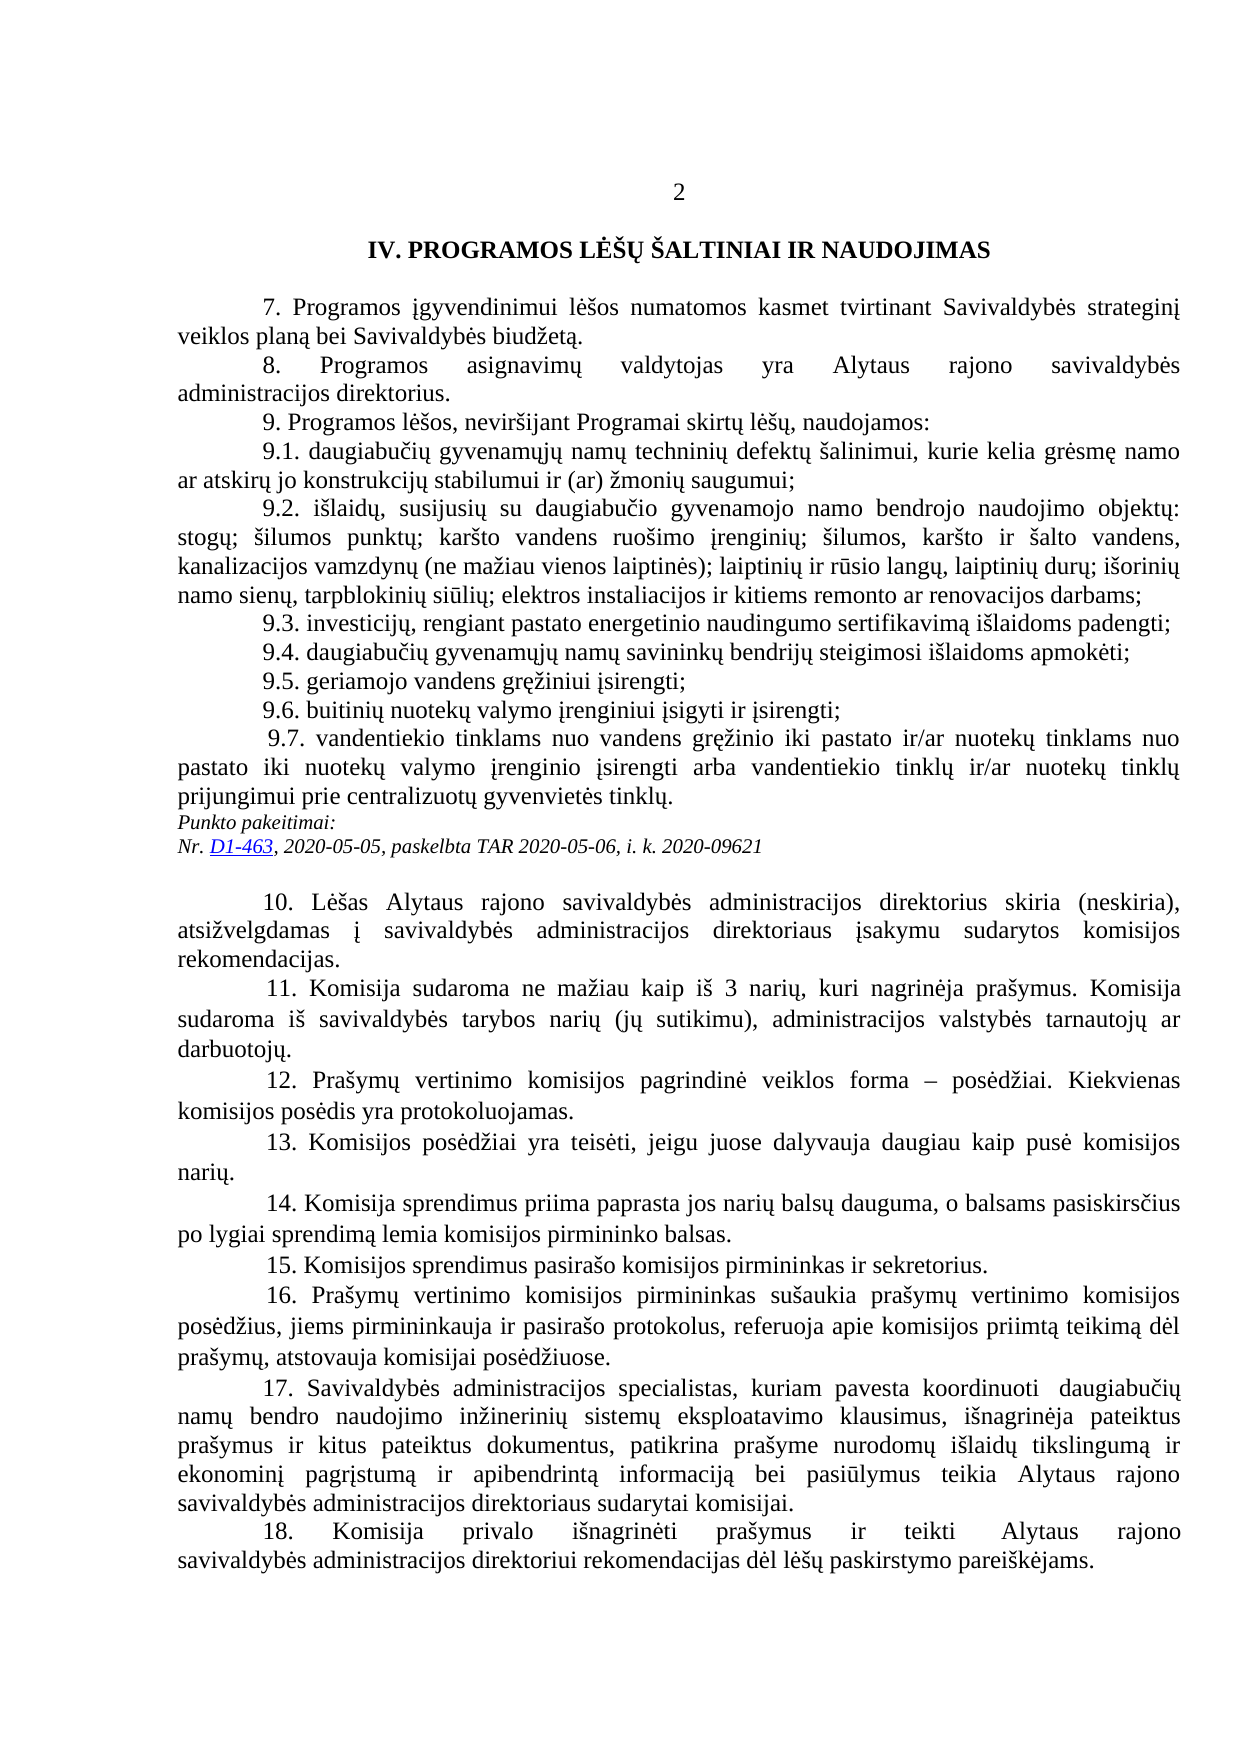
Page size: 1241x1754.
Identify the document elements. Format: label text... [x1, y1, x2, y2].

text 9.5. geriamojo vandens gręžiniui įsirengti; [177, 666, 1181, 695]
text 7. Programos įgyvendinimui lėšos numatomos kasmet tvirtinant Savivaldybės strateginį veiklos planą bei Savivaldybės biudžetą. [177, 292, 1181, 350]
text 10. Lėšas Alytaus rajono savivaldybės administracijos direktorius skiria (neskiria), atsižvelgdamas į savivaldybės administracijos direktoriaus įsakymu sudarytos komisijos rekomendacijas. [177, 887, 1181, 973]
text 13. Komisijos posėdžiai yra teisėti, jeigu juose dalyvauja daugiau kaip pusė komisijos narių. [177, 1127, 1181, 1186]
text 9. Programos lėšos, neviršijant Programai skirtų lėšų, naudojamos: [177, 407, 1181, 436]
text 9.2. išlaidų, susijusių su daugiabučio gyvenamojo namo bendrojo naudojimo objektų: stogų; šilumos punktų; karšto vandens ruošimo įrenginių; šilumos, karšto ir šalto vandens, kanalizacijos vamzdynų (ne mažiau vienos laiptinės); laiptinių ir rūsio langų, laiptinių durų; išorinių namo sienų, tarpblokinių siūlių; elektros instaliacijos ir kitiems remonto ar renovacijos darbams; [177, 493, 1181, 608]
text 14. Komisija sprendimus priima paprasta jos narių balsų dauguma, o balsams pasiskirsčius po lygiai sprendimą lemia komisijos pirmininko balsas. [177, 1188, 1181, 1248]
text IV. PROGRAMOS LĖŠŲ ŠALTINIAI IR NAUDOJIMAS [177, 235, 1181, 263]
text 12. Prašymų vertinimo komisijos pagrindinė veiklos forma – posėdžiai. Kiekvienas komisijos posėdis yra protokoluojamas. [177, 1065, 1181, 1125]
text 16. Prašymų vertinimo komisijos pirmininkas sušaukia prašymų vertinimo komisijos posėdžius, jiems pirmininkauja ir pasirašo protokolus, referuoja apie komisijos priimtą teikimą dėl prašymų, atstovauja komisijai posėdžiuose. [177, 1280, 1181, 1371]
text 18. Komisija privalo išnagrinėti prašymus ir teikti Alytaus rajono savivaldybės administracijos direktoriui rekomendacijas dėl lėšų paskirstymo pareiškėjams. [177, 1516, 1181, 1574]
text 9.3. investicijų, rengiant pastato energetinio naudingumo sertifikavimą išlaidoms padengti; [177, 608, 1181, 637]
text 9.7. vandentiekio tinklams nuo vandens gręžinio iki pastato ir/ar nuotekų tinklams nuo pastato iki nuotekų valymo įrenginio įsirengti arba vandentiekio tinklų ir/ar nuotekų tinklų prijungimui prie centralizuotų gyvenvietės tinklų. [177, 723, 1181, 810]
text 9.4. daugiabučių gyvenamųjų namų savininkų bendrijų steigimosi išlaidoms apmokėti; [177, 637, 1181, 666]
text 9.1. daugiabučių gyvenamųjų namų techninių defektų šalinimui, kurie kelia grėsmę namo ar atskirų jo konstrukcijų stabilumui ir (ar) žmonių saugumui; [177, 436, 1181, 493]
text Punkto pakeitimai: [177, 810, 1181, 834]
text 15. Komisijos sprendimus pasirašo komisijos pirmininkas ir sekretorius. [177, 1250, 1181, 1278]
text 8. Programos asignavimų valdytojas yra Alytaus rajono savivaldybės administracijos direktorius. [177, 350, 1181, 407]
text 11. Komisija sudaroma ne mažiau kaip iš 3 narių, kuri nagrinėja prašymus. Komisija sudaroma iš savivaldybės tarybos narių (jų sutikimu), administracijos valstybės tarnautojų ar darbuotojų. [177, 973, 1181, 1063]
text 17. Savivaldybės administracijos specialistas, kuriam pavesta koordinuoti daugiabučių namų bendro naudojimo inžinerinių sistemų eksploatavimo klausimus, išnagrinėja pateiktus prašymus ir kitus pateiktus dokumentus, patikrina prašyme nurodomų išlaidų tikslingumą ir ekonominį pagrįstumą ir apibendrintą informaciją bei pasiūlymus teikia Alytaus rajono savivaldybės administracijos direktoriaus sudarytai komisijai. [177, 1373, 1181, 1516]
text 9.6. buitinių nuotekų valymo įrenginiui įsigyti ir įsirengti; [177, 695, 1181, 723]
text Nr. D1-463, 2020-05-05, paskelbta TAR 2020-05-06, i. k. 2020-09621 [177, 834, 1181, 858]
